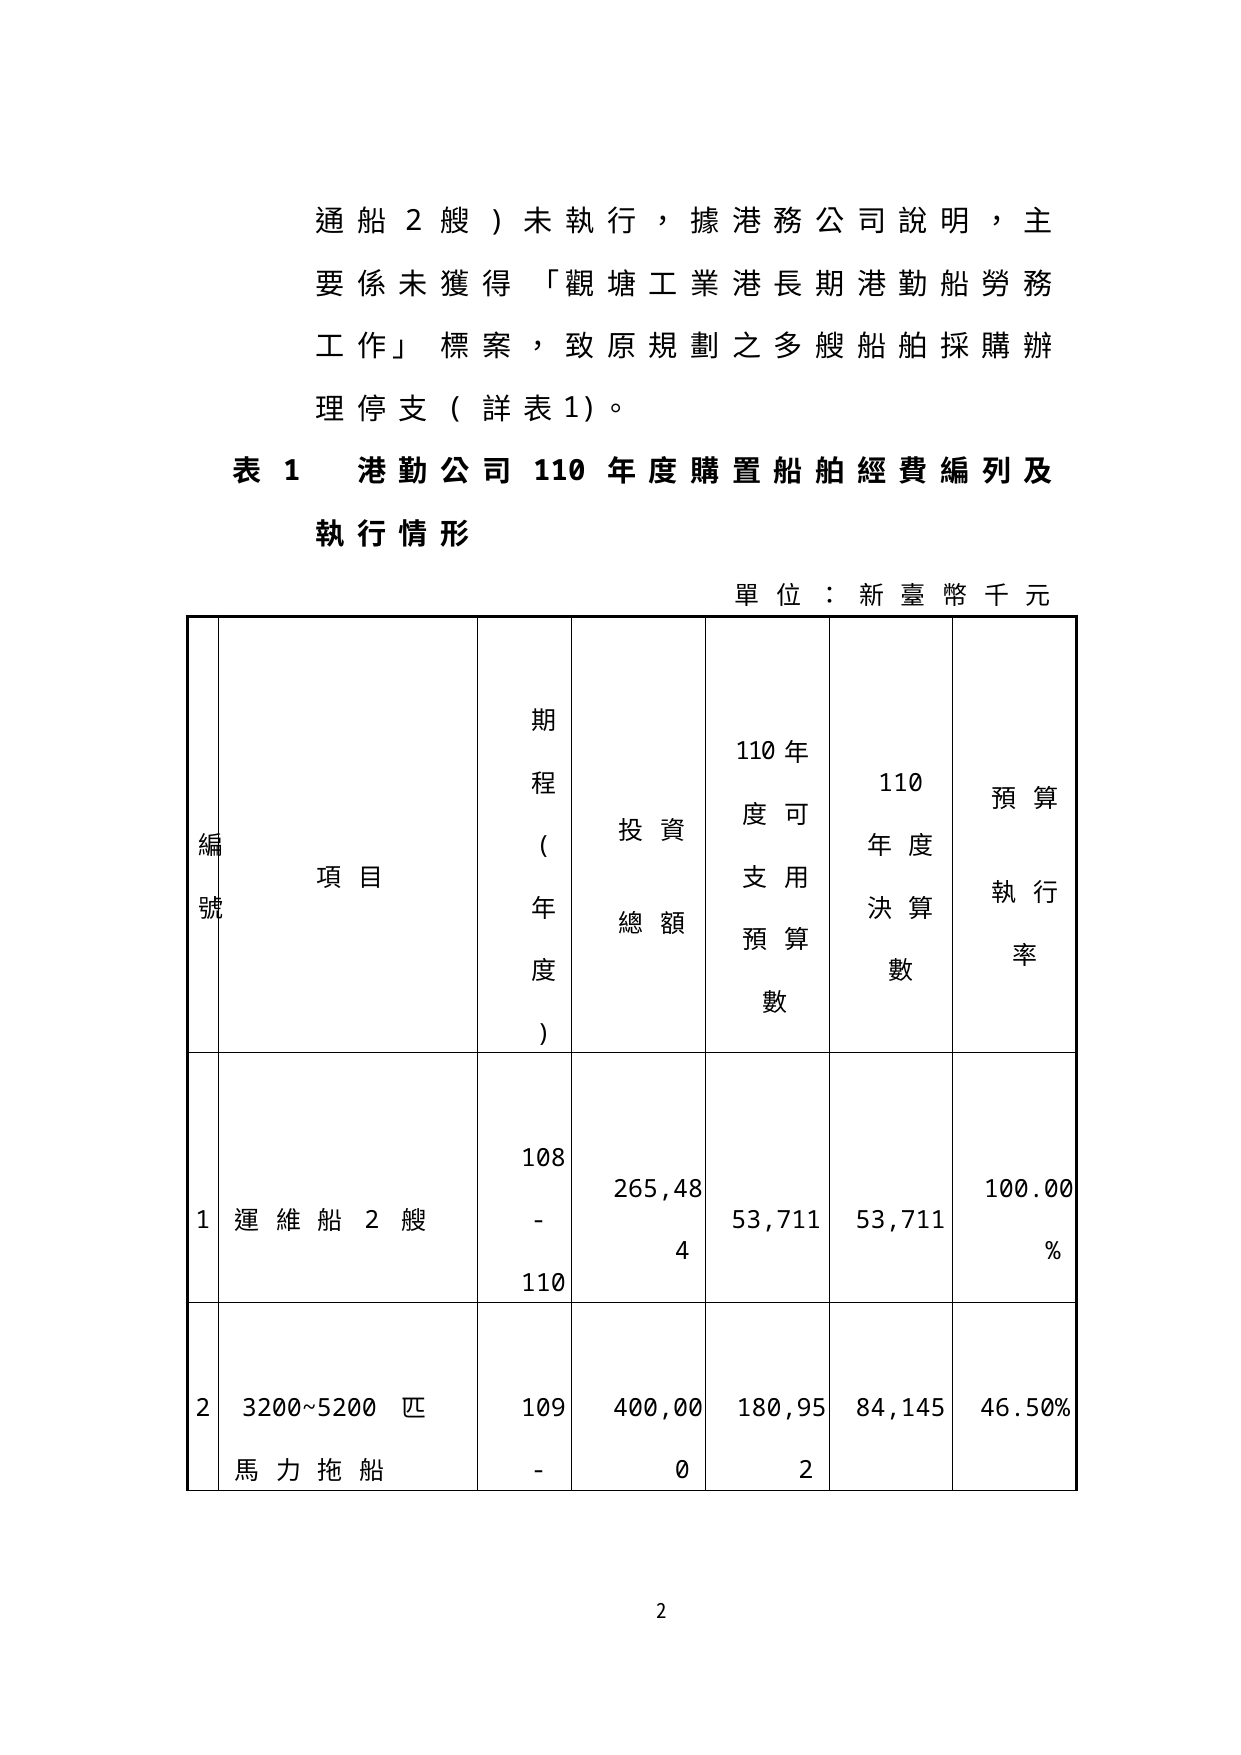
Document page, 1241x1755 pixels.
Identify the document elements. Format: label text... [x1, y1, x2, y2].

table_cell 265,484 [572, 1053, 705, 1302]
text 表1 港勤公司110年度購置船舶經費編列及執行情形 [184, 427, 1059, 552]
table_header 編號 [189, 618, 218, 1052]
table_cell 109- [478, 1303, 571, 1490]
table_cell 53,711 [706, 1053, 829, 1302]
table_cell 108-110 [478, 1053, 571, 1302]
table_header 投資 總額 [572, 618, 705, 1052]
table_header 項目 [219, 618, 477, 1052]
table_header 預算 執行率 [953, 618, 1075, 1052]
table_cell 運維船2艘 [219, 1053, 477, 1302]
table_cell 100.00% [953, 1053, 1075, 1302]
table_cell 400,000 [572, 1303, 705, 1490]
table_cell 53,711 [830, 1053, 952, 1302]
table_cell 46.50% [953, 1303, 1075, 1490]
table_cell 1 [189, 1053, 218, 1302]
table_cell 3200~5200匹馬力拖船 [219, 1303, 477, 1490]
table_header 110年度可支用預算數 [706, 618, 829, 1052]
table_header 期程 (年度) [478, 618, 571, 1052]
table_cell 84,145 [830, 1303, 952, 1490]
text 通船2艘)未執行，據港務公司說明，主要係未獲得「觀塘工業港長期港勤船勞務工作」標案，致原規劃之多艘船舶採購辦理停支(詳表1)。 [273, 177, 1059, 427]
table_cell 2 [189, 1303, 218, 1490]
table_header 110年度 決算數 [830, 618, 952, 1052]
table_cell 180,952 [706, 1303, 829, 1490]
text 單位：新臺幣千元 [184, 552, 1059, 615]
